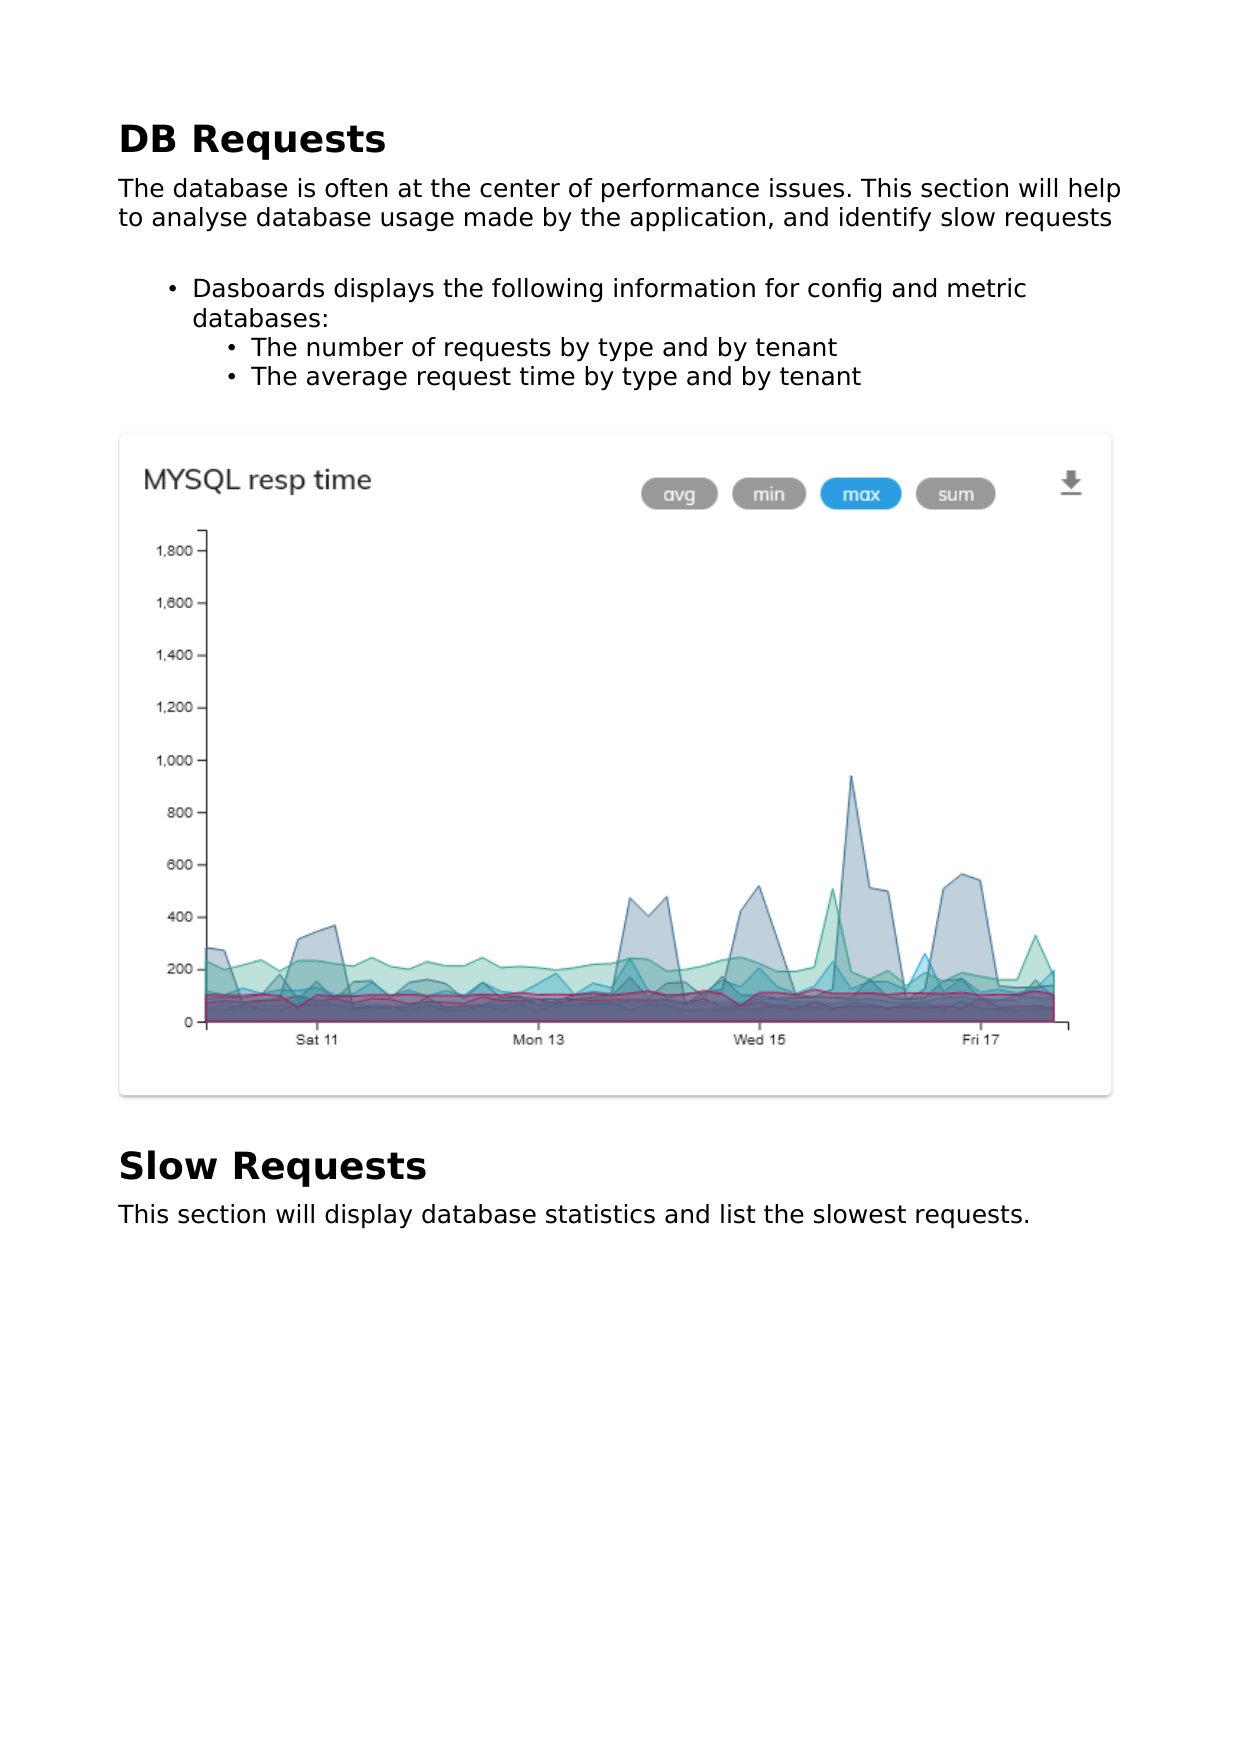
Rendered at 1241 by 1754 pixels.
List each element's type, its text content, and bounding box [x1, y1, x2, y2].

text This section will display database statistics and list the slowest requests. [118, 1201, 1122, 1230]
list The average request time by type and by tenant [236, 362, 1122, 391]
list Dasboards displays the following information for config and metric databases: [177, 274, 1122, 333]
subtitle Slow Requests [118, 1144, 1122, 1188]
picture [118, 420, 1123, 1107]
subtitle DB Requests [118, 118, 1122, 162]
list The number of requests by type and by tenant [236, 333, 1122, 362]
text The database is often at the center of performance issues. This section will help to analyse database usage made by the application, and identify slow requests [118, 174, 1122, 233]
